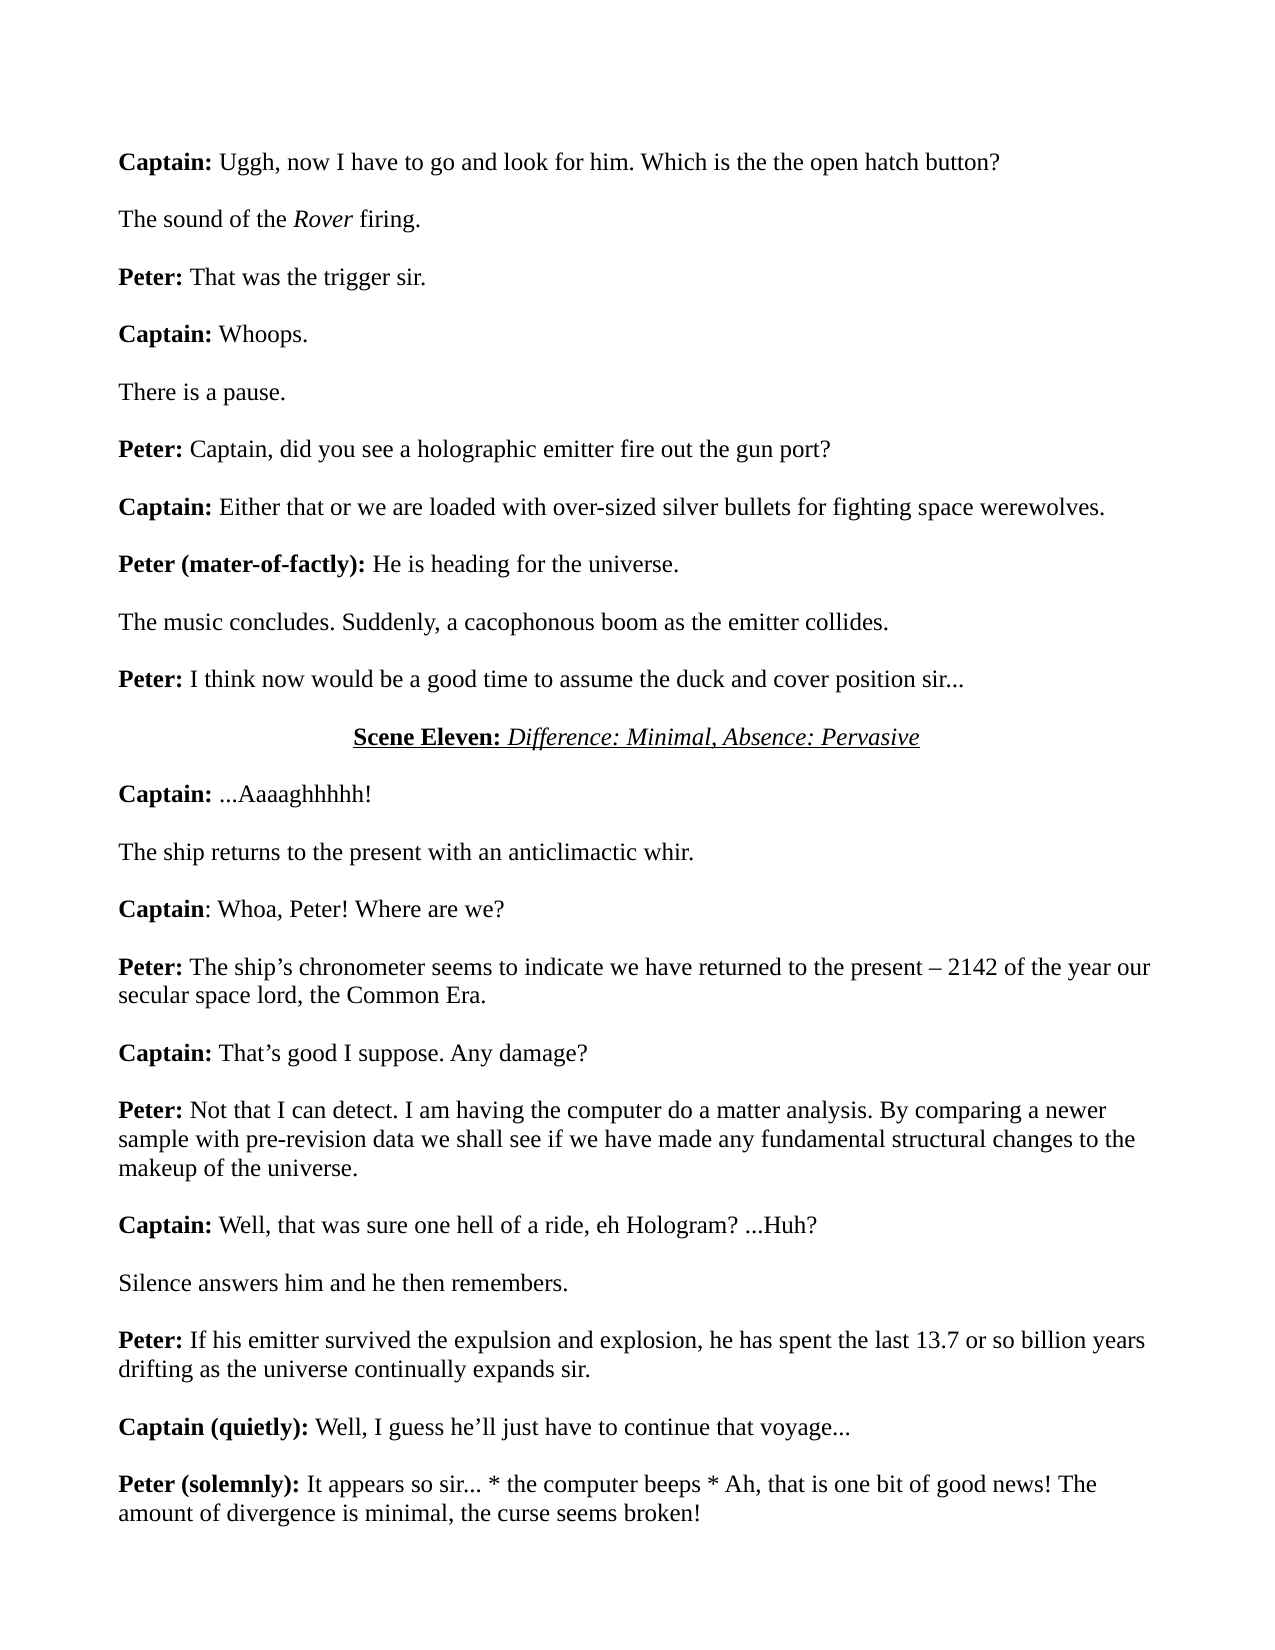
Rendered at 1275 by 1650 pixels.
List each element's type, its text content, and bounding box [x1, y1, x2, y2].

text Peter: That was the trigger sir. [118, 262, 1157, 291]
text Peter: Not that I can detect. I am having the computer do a matter analysis. By comparing a newer sample with pre-revision data we shall see if we have made any fundamental structural changes to the makeup of the universe. [118, 1096, 1157, 1182]
text Peter (mater-of-factly): He is heading for the universe. [118, 549, 1157, 578]
text Scene Eleven: Difference: Minimal, Absence: Pervasive [118, 722, 1157, 751]
text The sound of the Rover firing. [118, 204, 1157, 233]
text Peter: Captain, did you see a holographic emitter fire out the gun port? [118, 434, 1157, 463]
text Captain: Well, that was sure one hell of a ride, eh Hologram? ...Huh? [118, 1211, 1157, 1239]
text There is a pause. [118, 377, 1157, 406]
text Captain: That’s good I suppose. Any damage? [118, 1038, 1157, 1067]
text Peter: The ship’s chronometer seems to indicate we have returned to the present – 2142 of the year our secular space lord, the Common Era. [118, 952, 1157, 1009]
text The music concludes. Suddenly, a cacophonous boom as the emitter collides. [118, 607, 1157, 636]
text Captain: ...Aaaaghhhhh! [118, 779, 1157, 808]
text Captain: Whoops. [118, 319, 1157, 348]
text Peter: I think now would be a good time to assume the duck and cover position sir... [118, 664, 1157, 693]
text Captain: Whoa, Peter! Where are we? [118, 894, 1157, 923]
text Silence answers him and he then remembers. [118, 1268, 1157, 1297]
text The ship returns to the present with an anticlimactic whir. [118, 837, 1157, 866]
text Captain: Uggh, now I have to go and look for him. Which is the the open hatch button? [118, 147, 1157, 176]
text Captain: Either that or we are loaded with over-sized silver bullets for fighting space werewolves. [118, 463, 1157, 521]
text Peter (solemnly): It appears so sir... * the computer beeps * Ah, that is one bit of good news! The amount of divergence is minimal, the curse seems broken! [118, 1469, 1157, 1527]
text Peter: If his emitter survived the expulsion and explosion, he has spent the last 13.7 or so billion years drifting as the universe continually expands sir. [118, 1326, 1157, 1383]
text Captain (quietly): Well, I guess he’ll just have to continue that voyage... [118, 1412, 1157, 1441]
